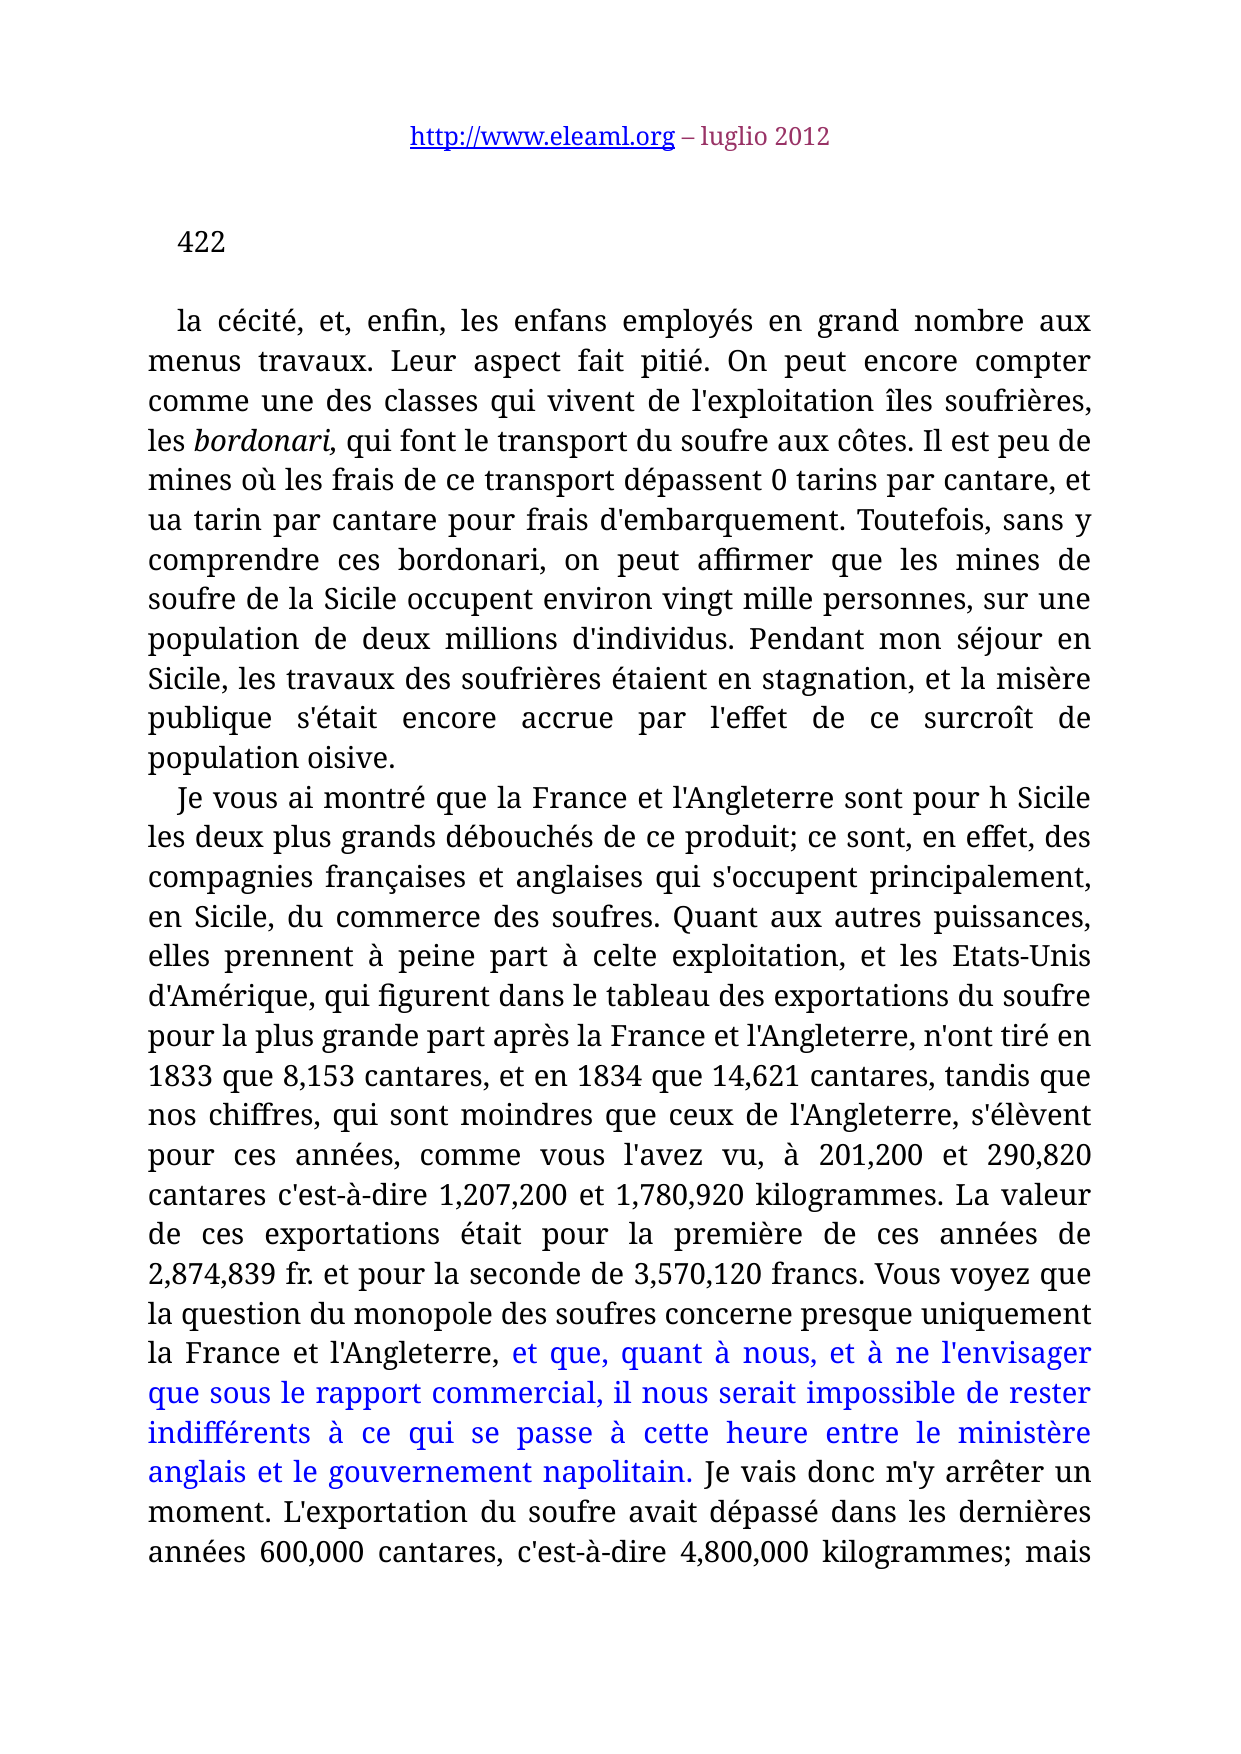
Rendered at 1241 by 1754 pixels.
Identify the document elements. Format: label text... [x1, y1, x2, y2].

text Je vous ai montré que la France et l'Angleterre sont pour h Sicile les deux plus grands débouchés de ce produit; ce sont, en effet, des compagnies françaises et anglaises qui s'occupent principalement, en Sicile, du commerce des soufres. Quant aux autres puissances, elles prennent à peine part à celte exploitation, et les Etats-Unis d'Amérique, qui figurent dans le tableau des exportations du soufre pour la plus grande part après la France et l'Angleterre, n'ont tiré en 1833 que 8,153 cantares, et en 1834 que 14,621 cantares, tandis que nos chiffres, qui sont moindres que ceux de l'Angleterre, s'élèvent pour ces années, comme vous l'avez vu, à 201,200 et 290,820 cantares c'est-à-dire 1,207,200 et 1,780,920 kilogrammes. La valeur de ces exportations était pour la première de ces années de 2,874,839 fr. et pour la seconde de 3,570,120 francs. Vous voyez que la question du monopole des soufres concerne presque uniquement la France et l'Angleterre, et que, quant à nous, et à ne l'envisager que sous le rapport commercial, il nous serait impossible de rester indifférents à ce qui se passe à cette heure entre le ministère anglais et le gouvernement napolitain. Je vais donc m'y arrêter un moment. L'exportation du soufre avait dépassé dans les dernières années 600,000 cantares, c'est-à-dire 4,800,000 kilogrammes; mais [148, 777, 1093, 1571]
text 422 [148, 221, 1093, 261]
text la cécité, et, enfin, les enfans employés en grand nombre aux menus travaux. Leur aspect fait pitié. On peut encore compter comme une des classes qui vivent de l'exploitation îles soufrières, les bordonari, qui font le transport du soufre aux côtes. Il est peu de mines où les frais de ce transport dépassent 0 tarins par cantare, et ua tarin par cantare pour frais d'embarquement. Toutefois, sans y comprendre ces bordonari, on peut affirmer que les mines de soufre de la Sicile occupent environ vingt mille personnes, sur une population de deux millions d'individus. Pendant mon séjour en Sicile, les travaux des soufrières étaient en stagnation, et la misère publique s'était encore accrue par l'effet de ce surcroît de population oisive. [148, 301, 1093, 777]
